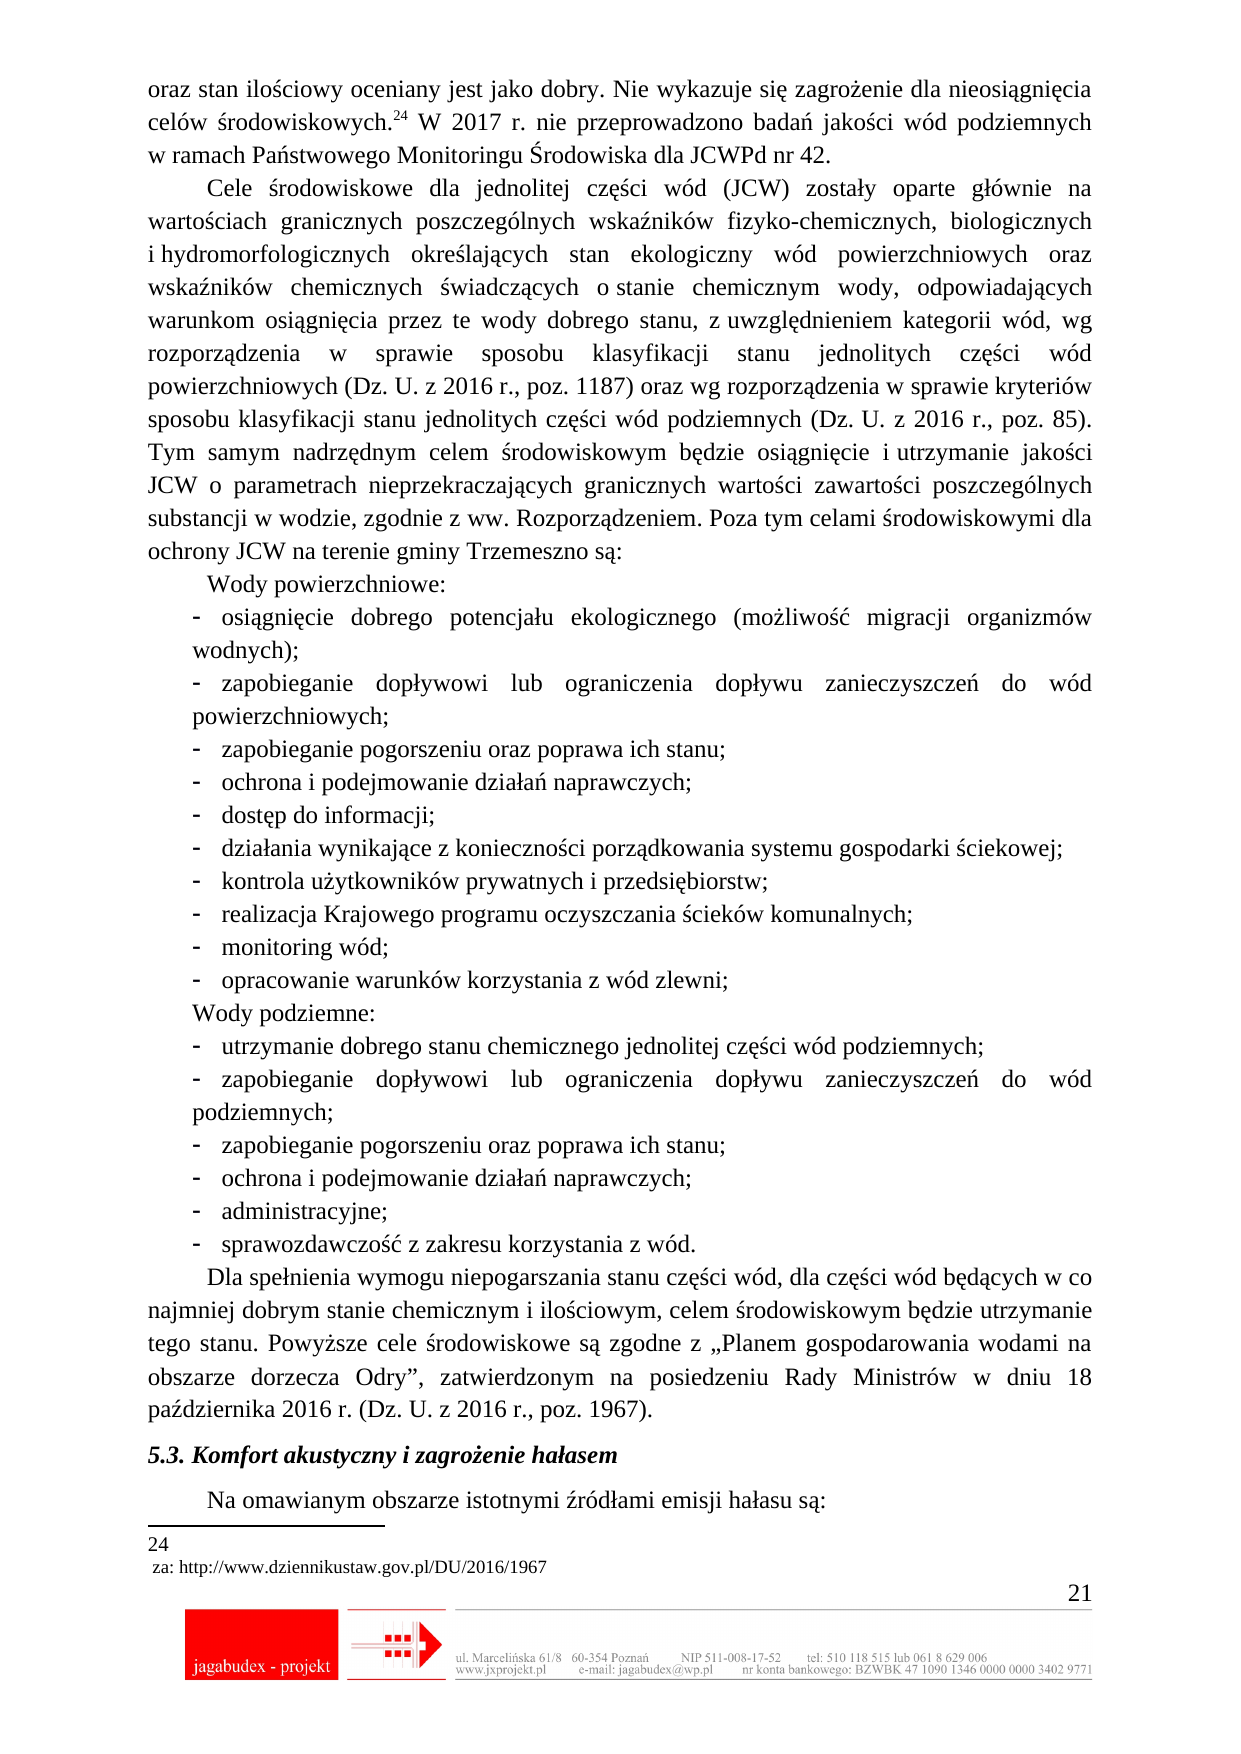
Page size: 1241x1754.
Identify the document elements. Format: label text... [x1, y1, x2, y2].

text Cele środowiskowe dla jednolitej części wód (JCW) zostały oparte głównie na wartościach granicznych poszczególnych wskaźników fizyko-chemicznych, biologicznych i hydromorfologicznych określających stan ekologiczny wód powierzchniowych oraz wskaźników chemicznych świadczących o stanie chemicznym wody, odpowiadających warunkom osiągnięcia przez te wody dobrego stanu, z uwzględnieniem kategorii wód, wg rozporządzenia w sprawie sposobu klasyfikacji stanu jednolitych części wód powierzchniowych (Dz. U. z 2016 r., poz. 1187) oraz wg rozporządzenia w sprawie kryteriów sposobu klasyfikacji stanu jednolitych części wód podziemnych (Dz. U. z 2016 r., poz. 85). Tym samym nadrzędnym celem środowiskowym będzie osiągnięcie i utrzymanie jakości JCW o parametrach nieprzekraczających granicznych wartości zawartości poszczególnych substancji w wodzie, zgodnie z ww. Rozporządzeniem. Poza tym celami środowiskowymi dla ochrony JCW na terenie gminy Trzemeszno są: [148, 173, 1093, 565]
list zapobieganie dopływowi lub ograniczenia dopływu zanieczyszczeń do wód powierzchniowych; [192, 668, 1093, 730]
list ochrona i podejmowanie działań naprawczych; [192, 767, 1093, 796]
list monitoring wód; [192, 932, 1093, 961]
text 5.3. Komfort akustyczny i zagrożenie hałasem [148, 1440, 1093, 1469]
list realizacja Krajowego programu oczyszczania ścieków komunalnych; [192, 899, 1093, 928]
picture [184, 1606, 1093, 1681]
list Wody podziemne: [192, 998, 1093, 1027]
text oraz stan ilościowy oceniany jest jako dobry. Nie wykazuje się zagrożenie dla nieosiągnięcia celów środowiskowych. W 2017 r. nie przeprowadzono badań jakości wód podziemnych w ramach Państwowego Monitoringu Środowiska dla JCWPd nr 42. [148, 74, 1093, 168]
list Na omawianym obszarze istotnymi źródłami emisji hałasu są: [148, 1486, 1093, 1514]
list administracyjne; [192, 1196, 1093, 1225]
list Dla spełnienia wymogu niepogarszania stanu części wód, dla części wód będących w co najmniej dobrym stanie chemicznym i ilościowym, celem środowiskowym będzie utrzymanie tego stanu. Powyższe cele środowiskowe są zgodne z „Planem gospodarowania wodami na obszarze dorzecza Odry”, zatwierdzonym na posiedzeniu Rady Ministrów w dniu 18 października 2016 r. (Dz. U. z 2016 r., poz. 1967). [148, 1262, 1093, 1423]
list dostęp do informacji; [192, 800, 1093, 829]
text za: http://www.dziennikustaw.gov.pl/DU/2016/1967 [148, 1532, 1093, 1578]
list osiągnięcie dobrego potencjału ekologicznego (możliwość migracji organizmów wodnych); [192, 602, 1093, 664]
list utrzymanie dobrego stanu chemicznego jednolitej części wód podziemnych; [192, 1031, 1093, 1060]
list zapobieganie pogorszeniu oraz poprawa ich stanu; [192, 1130, 1093, 1159]
list zapobieganie pogorszeniu oraz poprawa ich stanu; [192, 734, 1093, 763]
text Wody powierzchniowe: [148, 569, 1093, 598]
list kontrola użytkowników prywatnych i przedsiębiorstw; [192, 866, 1093, 895]
list ochrona i podejmowanie działań naprawczych; [192, 1163, 1093, 1192]
list zapobieganie dopływowi lub ograniczenia dopływu zanieczyszczeń do wód podziemnych; [192, 1064, 1093, 1126]
list opracowanie warunków korzystania z wód zlewni; [192, 965, 1093, 994]
list sprawozdawczość z zakresu korzystania z wód. [192, 1229, 1093, 1258]
list działania wynikające z konieczności porządkowania systemu gospodarki ściekowej; [192, 833, 1093, 862]
